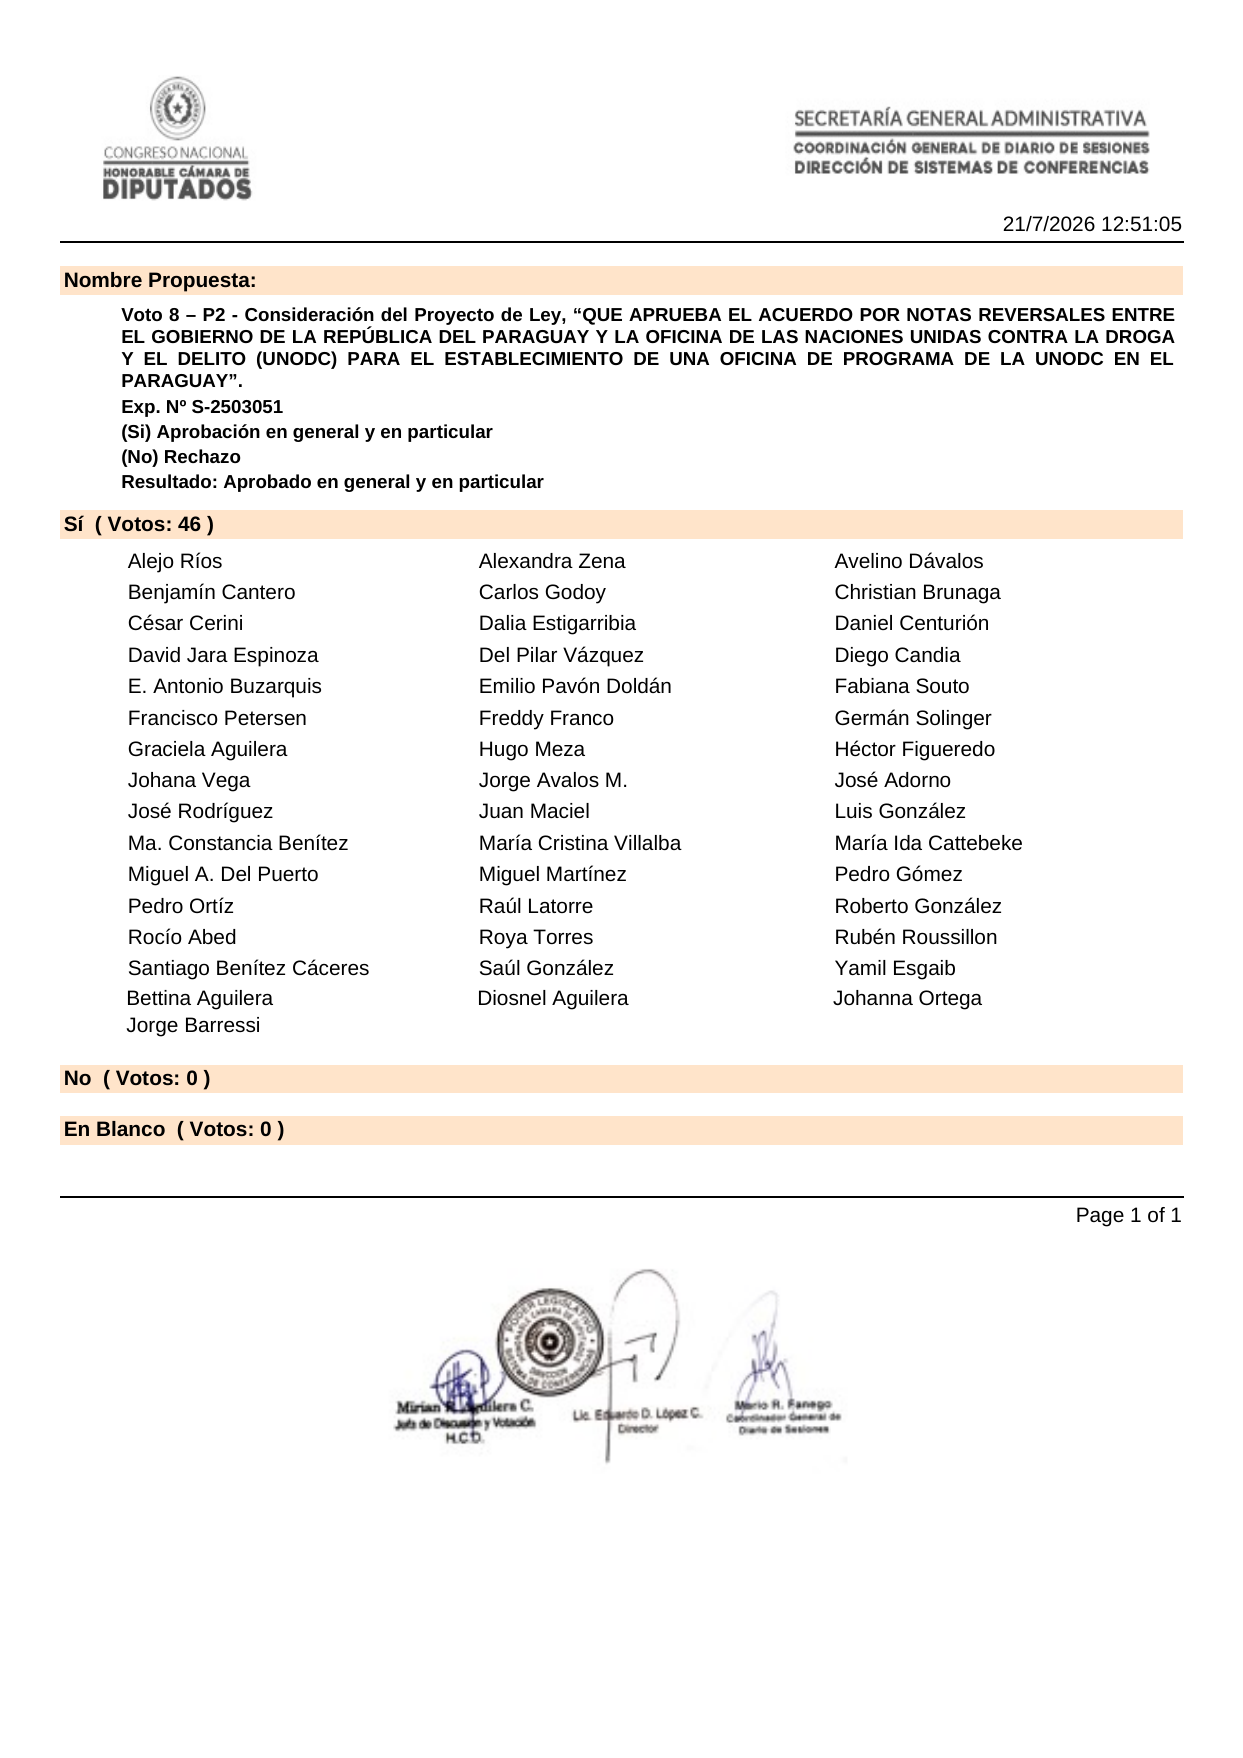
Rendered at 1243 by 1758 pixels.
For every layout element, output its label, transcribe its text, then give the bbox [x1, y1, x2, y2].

table_cell [1184, 1168, 1189, 1196]
table_cell [1184, 830, 1189, 858]
table_cell [60, 548, 124, 1065]
table_cell E. Antonio Buzarquis [125, 673, 462, 701]
table_header [60, 207, 649, 241]
table_cell Juan Maciel [476, 798, 815, 827]
table_cell José Rodríguez [125, 798, 462, 827]
table_cell [1184, 610, 1189, 639]
table_cell Rocío Abed [125, 924, 462, 952]
table_cell Alejo Ríos [125, 548, 462, 576]
table_cell [60, 1168, 124, 1196]
table_cell [60, 301, 118, 510]
table_cell Francisco Petersen [125, 704, 462, 733]
table_cell José Adorno [831, 767, 1168, 795]
table_cell Pedro Ortíz [125, 892, 462, 921]
table_cell Diego Candia [831, 641, 1168, 670]
table_cell [1184, 984, 1189, 1065]
table_cell Avelino Dávalos [831, 548, 1168, 576]
table_cell [1184, 673, 1189, 701]
table_cell Graciela Aguilera [125, 736, 462, 764]
table_cell Rubén Roussillon [831, 924, 1168, 952]
table_cell Daniel Centurión [831, 610, 1168, 639]
table_cell [60, 1093, 1183, 1116]
table_cell [1184, 861, 1189, 889]
table_cell [1168, 548, 1183, 1065]
table_cell [60, 245, 1183, 266]
table_cell Freddy Franco [476, 704, 815, 733]
table_cell Germán Solinger [831, 704, 1168, 733]
table_cell María Cristina Villalba [476, 830, 815, 858]
table_cell César Cerini [125, 610, 462, 639]
table_cell [1184, 1065, 1189, 1093]
table_cell Emilio Pavón Doldán [476, 673, 815, 701]
table_cell Saúl González [476, 955, 815, 983]
table_header 21/7/2026 12:51:05 [649, 207, 1183, 241]
table_cell [831, 1168, 1168, 1196]
table_cell En Blanco ( Votos: 0 ) [60, 1116, 1183, 1145]
table_cell Dalia Estigarribia [476, 610, 815, 639]
table_cell [1184, 266, 1189, 295]
table_cell [1184, 892, 1189, 921]
table_cell [1184, 1202, 1189, 1236]
table_cell [1184, 641, 1189, 670]
table_cell Nombre Propuesta: [60, 266, 1183, 295]
table_cell [1184, 510, 1189, 539]
table_cell Raúl Latorre [476, 892, 815, 921]
table_cell [1178, 301, 1189, 510]
table_cell Johanna Ortega [831, 984, 1168, 1065]
table_cell Alexandra Zena [476, 548, 815, 576]
table_cell [1184, 579, 1189, 607]
table_cell [462, 548, 476, 1065]
table_cell Del Pilar Vázquez [476, 641, 815, 670]
table_cell [1184, 798, 1189, 827]
table_cell [60, 1145, 1183, 1167]
table_cell [60, 1198, 1183, 1202]
table_cell No ( Votos: 0 ) [60, 1065, 1183, 1093]
table_cell [1184, 767, 1189, 795]
table_cell Ma. Constancia Benítez [125, 830, 462, 858]
table_cell [462, 1168, 476, 1196]
table_cell [125, 1168, 462, 1196]
table_cell Bettina Aguilera Jorge Barressi [125, 984, 462, 1065]
table_cell Jorge Avalos M. [476, 767, 815, 795]
table_cell [1184, 704, 1189, 733]
table_cell Johana Vega [125, 767, 462, 795]
table_cell Miguel A. Del Puerto [125, 861, 462, 889]
table_cell [1184, 1093, 1189, 1116]
table_cell [1184, 955, 1189, 983]
table_cell Christian Brunaga [831, 579, 1168, 607]
table_cell [1184, 1116, 1189, 1145]
table_cell [1168, 1168, 1183, 1196]
table_cell Héctor Figueredo [831, 736, 1168, 764]
table_cell Luis González [831, 798, 1168, 827]
table_cell [1184, 245, 1189, 266]
table_cell Voto 8 – P2 - Consideración del Proyecto de Ley, “QUE APRUEBA EL ACUERDO POR NOTAS REVERSALES ENTRE EL GOBIERNO DE LA REPÚBLICA DEL PARAGUAY Y LA OFICINA DE LAS NACIONES UNIDAS CONTRA LA DROGA Y EL DELITO (UNODC) PARA EL ESTABLECIMIENTO DE UNA OFICINA DE PROGRAMA DE LA UNODC EN EL PARAGUAY”. Exp. Nº S-2503051 (Si) Aprobación en general y en particular (No) Rechazo Resultado: Aprobado en general y en particular [118, 301, 1178, 493]
table_cell María Ida Cattebeke [831, 830, 1168, 858]
table_cell [60, 1202, 827, 1236]
table_cell [815, 1168, 831, 1196]
table_cell [1184, 548, 1189, 576]
table_cell Fabiana Souto [831, 673, 1168, 701]
table_cell Roberto González [831, 892, 1168, 921]
table_cell Miguel Martínez [476, 861, 815, 889]
table_cell [1184, 1145, 1189, 1167]
table_cell [1184, 924, 1189, 952]
table_cell Pedro Gómez [831, 861, 1168, 889]
table_cell [60, 295, 1183, 301]
table_cell [1184, 736, 1189, 764]
table_cell David Jara Espinoza [125, 641, 462, 670]
table_cell Page 1 of 1 [827, 1202, 1183, 1236]
table_cell Carlos Godoy [476, 579, 815, 607]
table_header [1184, 207, 1189, 241]
table_cell Santiago Benítez Cáceres [125, 955, 462, 983]
table_cell Benjamín Cantero [125, 579, 462, 607]
table_cell [118, 493, 1178, 510]
table_cell [60, 539, 1183, 547]
table_cell Yamil Esgaib [831, 955, 1168, 983]
table_cell Roya Torres [476, 924, 815, 952]
table_cell [1184, 539, 1189, 547]
table_cell Diosnel Aguilera [476, 984, 815, 1065]
table_cell Hugo Meza [476, 736, 815, 764]
table_cell [476, 1168, 815, 1196]
table_cell Sí ( Votos: 46 ) [60, 510, 1183, 539]
table_cell [815, 548, 831, 1065]
